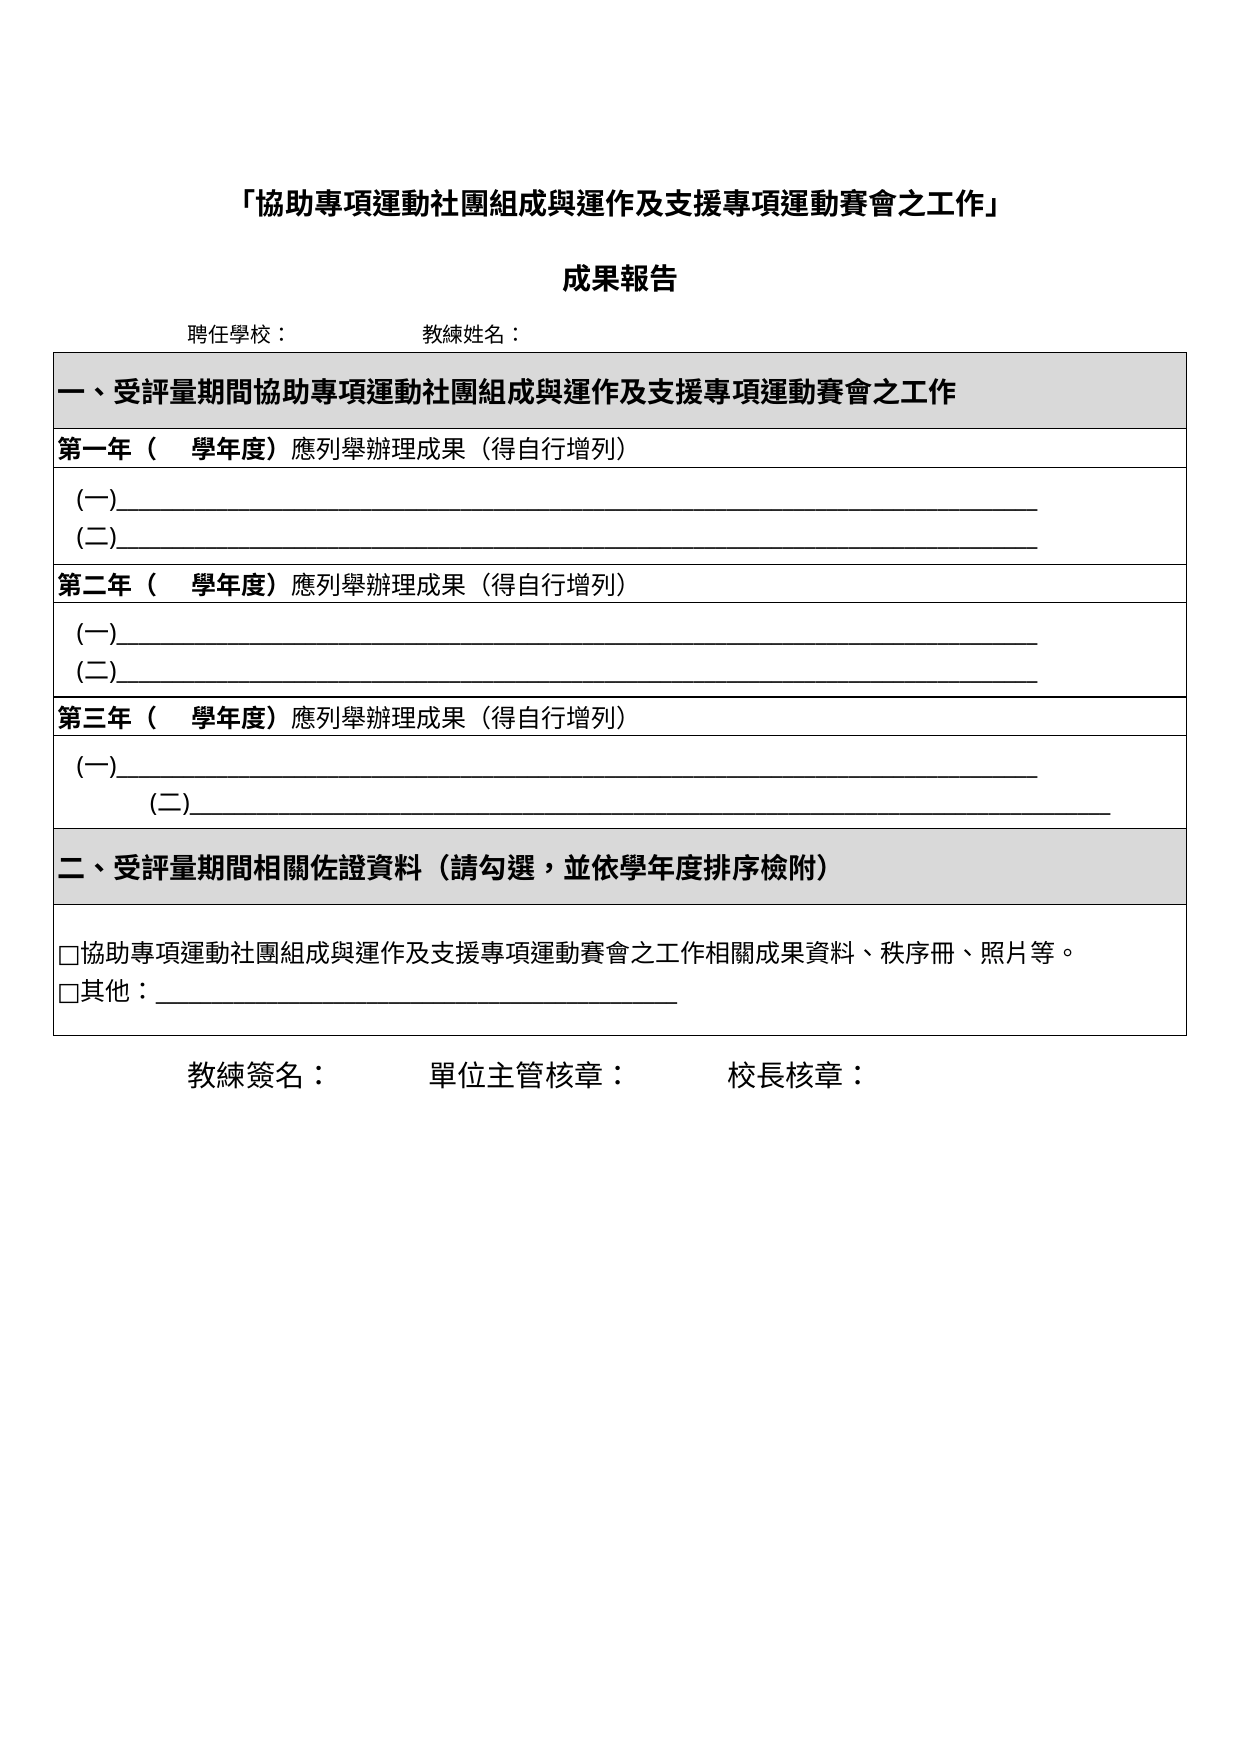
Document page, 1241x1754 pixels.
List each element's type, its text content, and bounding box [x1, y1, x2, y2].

text 「協助專項運動社團組成與運作及支援專項運動賽會之工作」 [187, 164, 1053, 239]
table_cell (一)___________________________________________________________________________________ (二)___________________________________________________________________________________ [54, 603, 1186, 696]
table_cell 第一年（ 學年度）應列舉辦理成果（得自行增列） [54, 429, 1186, 467]
text 聘任學校： 教練姓名： [187, 314, 1053, 352]
table_cell (一)___________________________________________________________________________________ (二)___________________________________________________________________________________ [54, 736, 1186, 828]
table_cell 第二年（ 學年度）應列舉辦理成果（得自行增列） [54, 565, 1186, 602]
table_header 一、受評量期間協助專項運動社團組成與運作及支援專項運動賽會之工作 [54, 353, 1186, 428]
text 成果報告 [187, 239, 1053, 314]
text 教練簽名： 單位主管核章： 校長核章： [187, 1036, 1053, 1111]
table_cell 二、受評量期間相關佐證資料（請勾選，並依學年度排序檢附） [54, 829, 1186, 904]
table_cell □協助專項運動社團組成與運作及支援專項運動賽會之工作相關成果資料、秩序冊、照片等。 □其他：_______________________________________________ [54, 905, 1186, 1035]
table_cell 第三年（ 學年度）應列舉辦理成果（得自行增列） [54, 698, 1186, 735]
table_cell (一)___________________________________________________________________________________ (二)___________________________________________________________________________________ [54, 468, 1186, 563]
